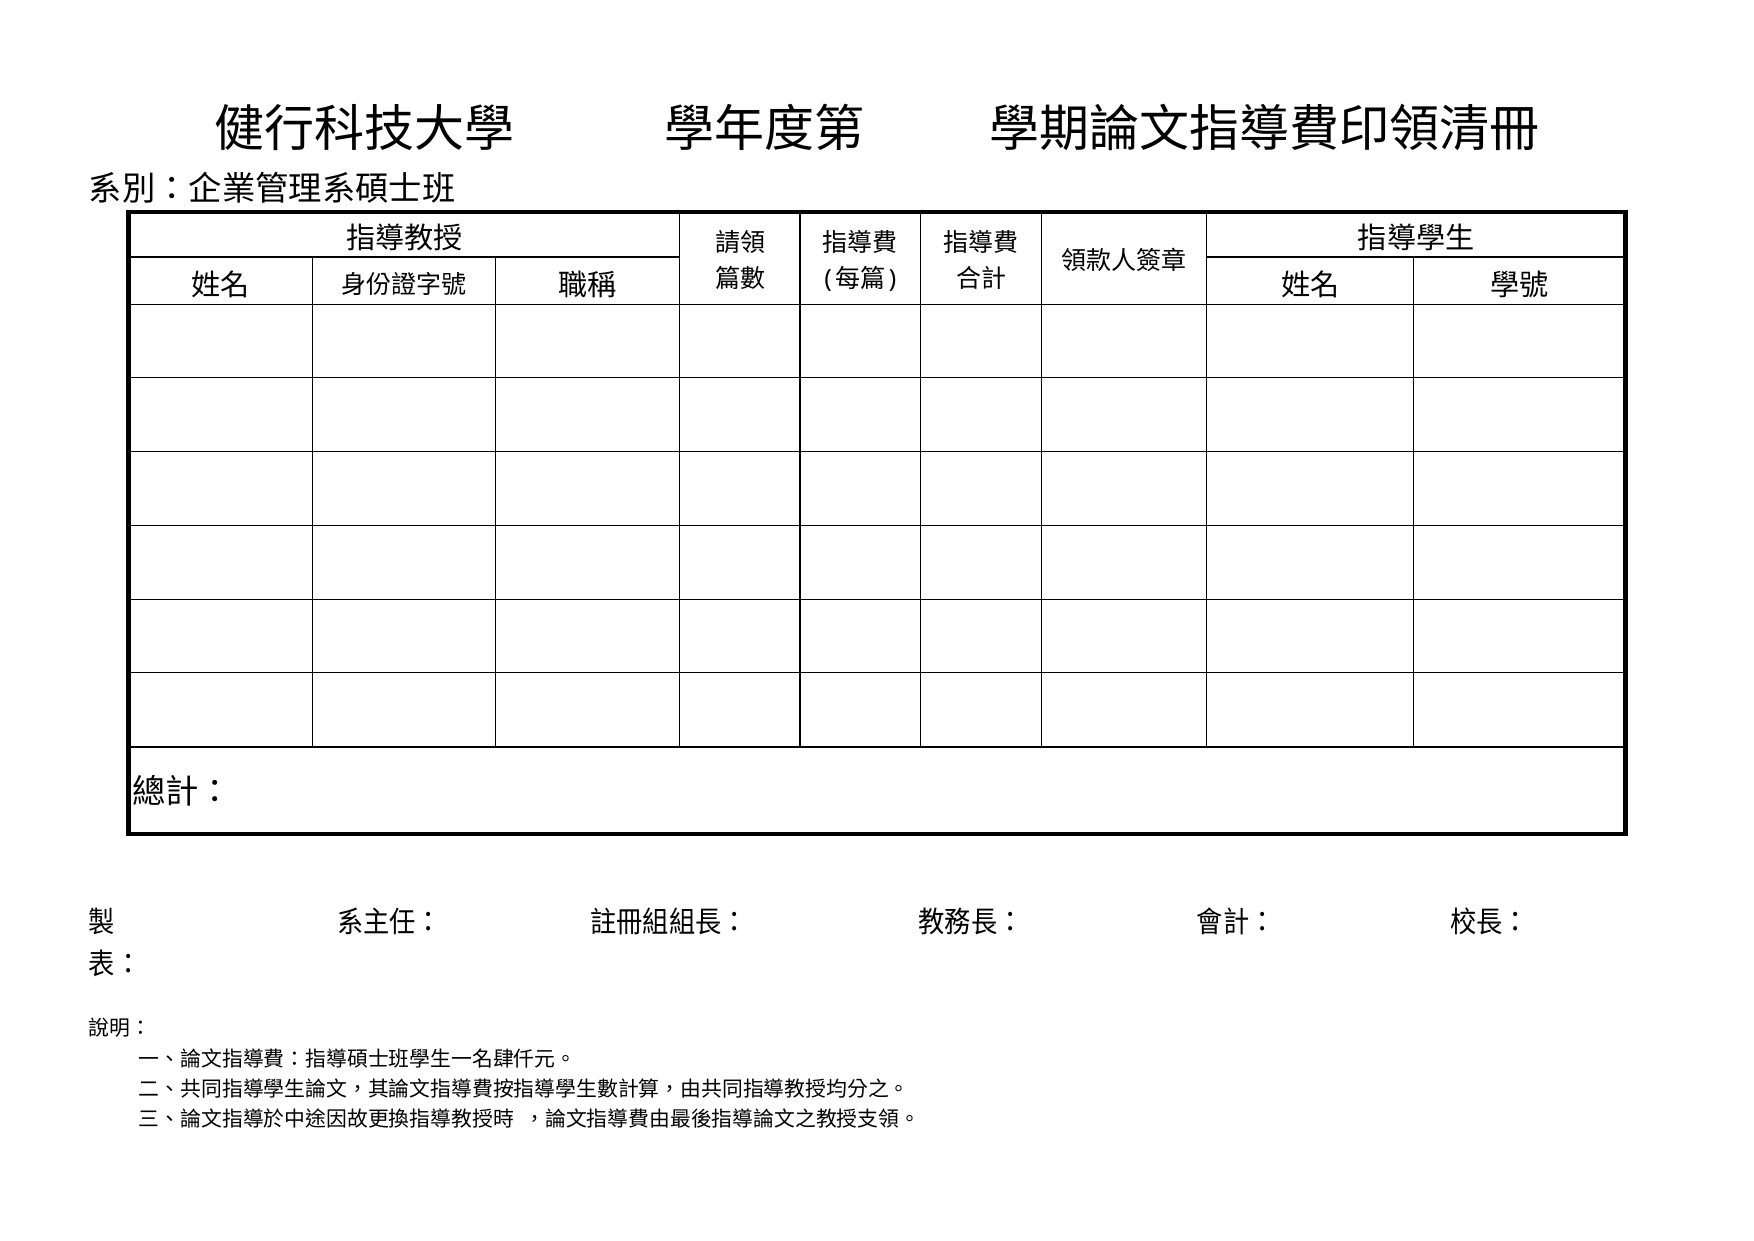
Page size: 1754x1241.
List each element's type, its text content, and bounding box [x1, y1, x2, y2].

text 三、論文指導於中途因故更換指導教授時 ，論文指導費由最後指導論文之教授支領。 [139, 1102, 1665, 1132]
table_cell [1414, 673, 1623, 746]
table_cell [1207, 378, 1413, 451]
table_cell [1207, 452, 1413, 525]
text 說明： [89, 1012, 1665, 1042]
table_cell [680, 600, 799, 672]
table_cell [131, 526, 312, 598]
table_cell 身份證字號 [313, 258, 495, 303]
table_cell [680, 305, 799, 377]
table_cell [131, 673, 312, 746]
table_header 領款人簽章 [1042, 214, 1206, 303]
table_cell [801, 305, 920, 377]
text 健行科技大學 學年度第 學期論文指導費印領清冊 [89, 89, 1665, 161]
text 一、論文指導費：指導碩士班學生一名肆仟元。 [139, 1042, 1665, 1072]
table_cell [1414, 526, 1623, 598]
table_cell [921, 600, 1041, 672]
table_cell [1042, 378, 1206, 451]
table_cell [1042, 452, 1206, 525]
table_cell [1414, 600, 1623, 672]
table_cell [921, 305, 1041, 377]
table_header 會計： [1185, 899, 1291, 983]
table_cell [496, 673, 679, 746]
table_cell [1042, 673, 1206, 746]
table_cell [921, 526, 1041, 598]
table_cell [1207, 526, 1413, 598]
text 系別：企業管理系碩士班 [89, 161, 1665, 209]
table_cell [1207, 600, 1413, 672]
table_cell [680, 452, 799, 525]
table_header 指導學生 [1207, 214, 1623, 256]
table_cell [921, 673, 1041, 746]
table_cell [496, 600, 679, 672]
table_cell [801, 600, 920, 672]
table_cell [496, 526, 679, 598]
table_cell [1414, 452, 1623, 525]
table_header 註冊組組長： [579, 899, 759, 983]
table_header 請領 篇數 [680, 214, 799, 303]
table_cell [313, 305, 495, 377]
table_cell [680, 378, 799, 451]
table_cell [131, 600, 312, 672]
table_header [759, 899, 907, 983]
table_cell [801, 526, 920, 598]
table_header 製表： [78, 899, 178, 983]
table_cell [131, 305, 312, 377]
table_cell 學號 [1414, 258, 1623, 303]
table_cell [680, 526, 799, 598]
table_cell [1414, 305, 1623, 377]
table_header [1038, 899, 1185, 983]
table_cell [131, 452, 312, 525]
table_cell [1042, 526, 1206, 598]
table_header 校長： [1439, 899, 1544, 983]
table_header 指導教授 [131, 214, 679, 256]
table_cell [313, 526, 495, 598]
table_header 教務長： [907, 899, 1038, 983]
table_cell [496, 305, 679, 377]
table_cell [680, 673, 799, 746]
table_cell [1207, 673, 1413, 746]
table_header 系主任： [326, 899, 458, 983]
table_cell [313, 378, 495, 451]
table_cell [921, 452, 1041, 525]
table_header [458, 899, 579, 983]
table_cell 姓名 [1207, 258, 1413, 303]
table_cell 姓名 [131, 258, 312, 303]
table_header [1291, 899, 1439, 983]
table_cell [1207, 305, 1413, 377]
table_cell [1042, 305, 1206, 377]
text 二、共同指導學生論文，其論文指導費按指導學生數計算，由共同指導教授均分之。 [139, 1072, 1665, 1102]
table_cell 總計： [131, 748, 1623, 831]
table_cell [801, 673, 920, 746]
table_cell [921, 378, 1041, 451]
table_cell [131, 378, 312, 451]
table_cell [801, 378, 920, 451]
table_cell [313, 600, 495, 672]
table_cell [313, 452, 495, 525]
table_cell [496, 452, 679, 525]
table_header [178, 899, 326, 983]
table_header 指導費 (每篇) [801, 214, 920, 303]
table_cell [1042, 600, 1206, 672]
table_cell [1414, 378, 1623, 451]
table_header [1545, 899, 1692, 983]
table_cell [801, 452, 920, 525]
table_header 指導費 合計 [921, 214, 1041, 303]
table_cell [496, 378, 679, 451]
table_cell 職稱 [496, 258, 679, 303]
table_cell [313, 673, 495, 746]
